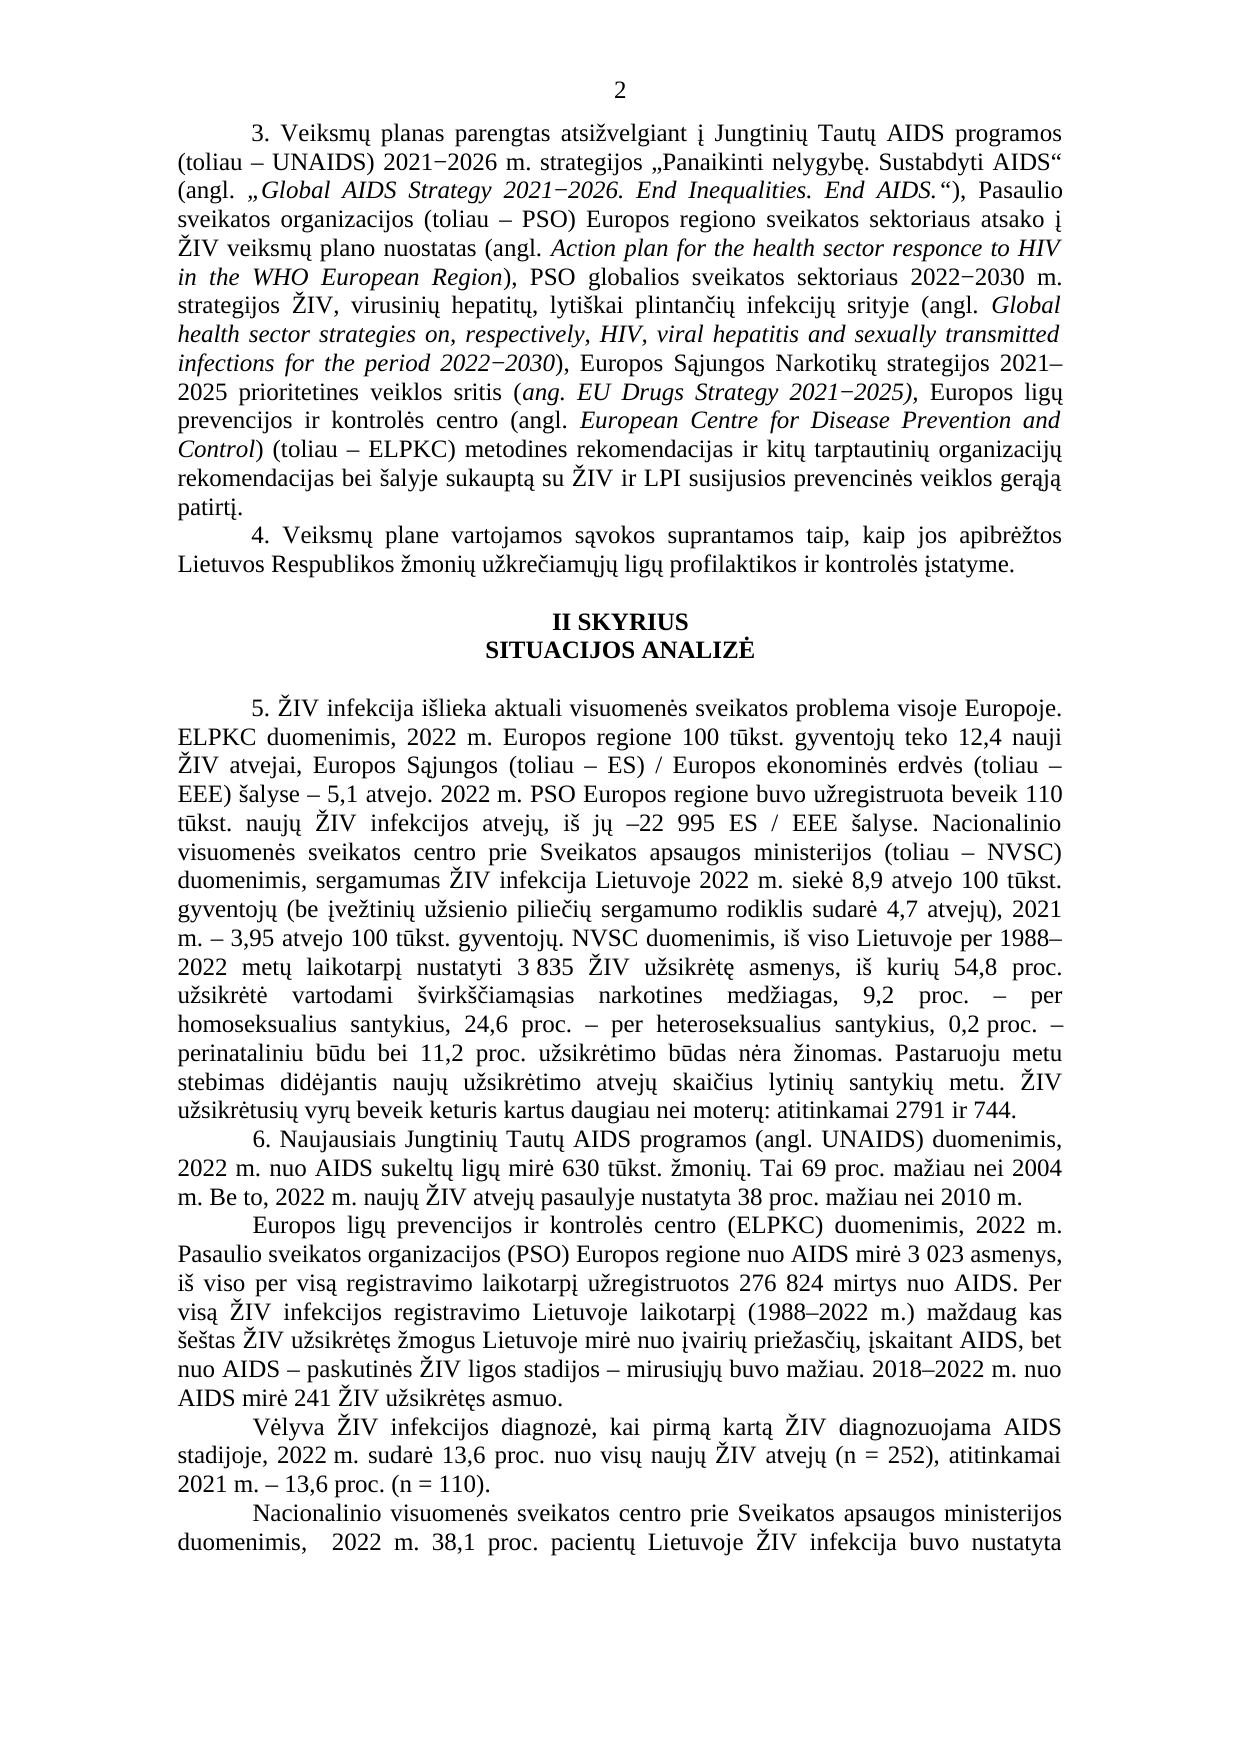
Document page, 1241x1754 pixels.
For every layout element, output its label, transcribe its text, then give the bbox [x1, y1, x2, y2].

text 4. Veiksmų plane vartojamos sąvokos suprantamos taip, kaip jos apibrėžtos Lietuvos Respublikos žmonių užkrečiamųjų ligų profilaktikos ir kontrolės įstatyme. [177, 521, 1063, 578]
text 3. Veiksmų planas parengtas atsižvelgiant į Jungtinių Tautų AIDS programos (toliau – UNAIDS) 2021−2026 m. strategijos „Panaikinti nelygybę. Sustabdyti AIDS“ (angl. „Global AIDS Strategy 2021−2026. End Inequalities. End AIDS.“), Pasaulio sveikatos organizacijos (toliau – PSO) Europos regiono sveikatos sektoriaus atsako į ŽIV veiksmų plano nuostatas (angl. Action plan for the health sector responce to HIV in the WHO European Region), PSO globalios sveikatos sektoriaus 2022−2030 m. strategijos ŽIV, virusinių hepatitų, lytiškai plintančių infekcijų srityje (angl. Global health sector strategies on, respectively, HIV, viral hepatitis and sexually transmitted infections for the period 2022−2030), Europos Sąjungos Narkotikų strategijos 2021–2025 prioritetines veiklos sritis (ang. EU Drugs Strategy 2021−2025), Europos ligų prevencijos ir kontrolės centro (angl. European Centre for Disease Prevention and Control) (toliau – ELPKC) metodines rekomendacijas ir kitų tarptautinių organizacijų rekomendacijas bei šalyje sukauptą su ŽIV ir LPI susijusios prevencinės veiklos gerąją patirtį. [177, 118, 1063, 521]
text Europos ligų prevencijos ir kontrolės centro (ELPKC) duomenimis, 2022 m. Pasaulio sveikatos organizacijos (PSO) Europos regione nuo AIDS mirė 3 023 asmenys, iš viso per visą registravimo laikotarpį užregistruotos 276 824 mirtys nuo AIDS. Per visą ŽIV infekcijos registravimo Lietuvoje laikotarpį (1988–2022 m.) maždaug kas šeštas ŽIV užsikrėtęs žmogus Lietuvoje mirė nuo įvairių priežasčių, įskaitant AIDS, bet nuo AIDS – paskutinės ŽIV ligos stadijos – mirusiųjų buvo mažiau. 2018–2022 m. nuo AIDS mirė 241 ŽIV užsikrėtęs asmuo. [177, 1211, 1063, 1412]
text II SKYRIUS [177, 607, 1063, 636]
text Nacionalinio visuomenės sveikatos centro prie Sveikatos apsaugos ministerijos duomenimis, 2022 m. 38,1 proc. pacientų Lietuvoje ŽIV infekcija buvo nustatyta [177, 1498, 1063, 1556]
text SITUACIJOS ANALIZĖ [177, 636, 1063, 664]
text 6. Naujausiais Jungtinių Tautų AIDS programos (angl. UNAIDS) duomenimis, 2022 m. nuo AIDS sukeltų ligų mirė 630 tūkst. žmonių. Tai 69 proc. mažiau nei 2004 m. Be to, 2022 m. naujų ŽIV atvejų pasaulyje nustatyta 38 proc. mažiau nei 2010 m. [177, 1124, 1063, 1211]
text 5. ŽIV infekcija išlieka aktuali visuomenės sveikatos problema visoje Europoje. ELPKC duomenimis, 2022 m. Europos regione 100 tūkst. gyventojų teko 12,4 nauji ŽIV atvejai, Europos Sąjungos (toliau – ES) / Europos ekonominės erdvės (toliau – EEE) šalyse – 5,1 atvejo. 2022 m. PSO Europos regione buvo užregistruota beveik 110 tūkst. naujų ŽIV infekcijos atvejų, iš jų –22 995 ES / EEE šalyse. Nacionalinio visuomenės sveikatos centro prie Sveikatos apsaugos ministerijos (toliau – NVSC) duomenimis, sergamumas ŽIV infekcija Lietuvoje 2022 m. siekė 8,9 atvejo 100 tūkst. gyventojų (be įvežtinių užsienio piliečių sergamumo rodiklis sudarė 4,7 atvejų), 2021 m. – 3,95 atvejo 100 tūkst. gyventojų. NVSC duomenimis, iš viso Lietuvoje per 1988–2022 metų laikotarpį nustatyti 3 835 ŽIV užsikrėtę asmenys, iš kurių 54,8 proc. užsikrėtė vartodami švirkščiamąsias narkotines medžiagas, 9,2 proc. – per homoseksualius santykius, 24,6 proc. – per heteroseksualius santykius, 0,2 proc. – perinataliniu būdu bei 11,2 proc. užsikrėtimo būdas nėra žinomas. Pastaruoju metu stebimas didėjantis naujų užsikrėtimo atvejų skaičius lytinių santykių metu. ŽIV užsikrėtusių vyrų beveik keturis kartus daugiau nei moterų: atitinkamai 2791 ir 744. [177, 693, 1063, 1124]
text Vėlyva ŽIV infekcijos diagnozė, kai pirmą kartą ŽIV diagnozuojama AIDS stadijoje, 2022 m. sudarė 13,6 proc. nuo visų naujų ŽIV atvejų (n = 252), atitinkamai 2021 m. – 13,6 proc. (n = 110). [177, 1412, 1063, 1498]
